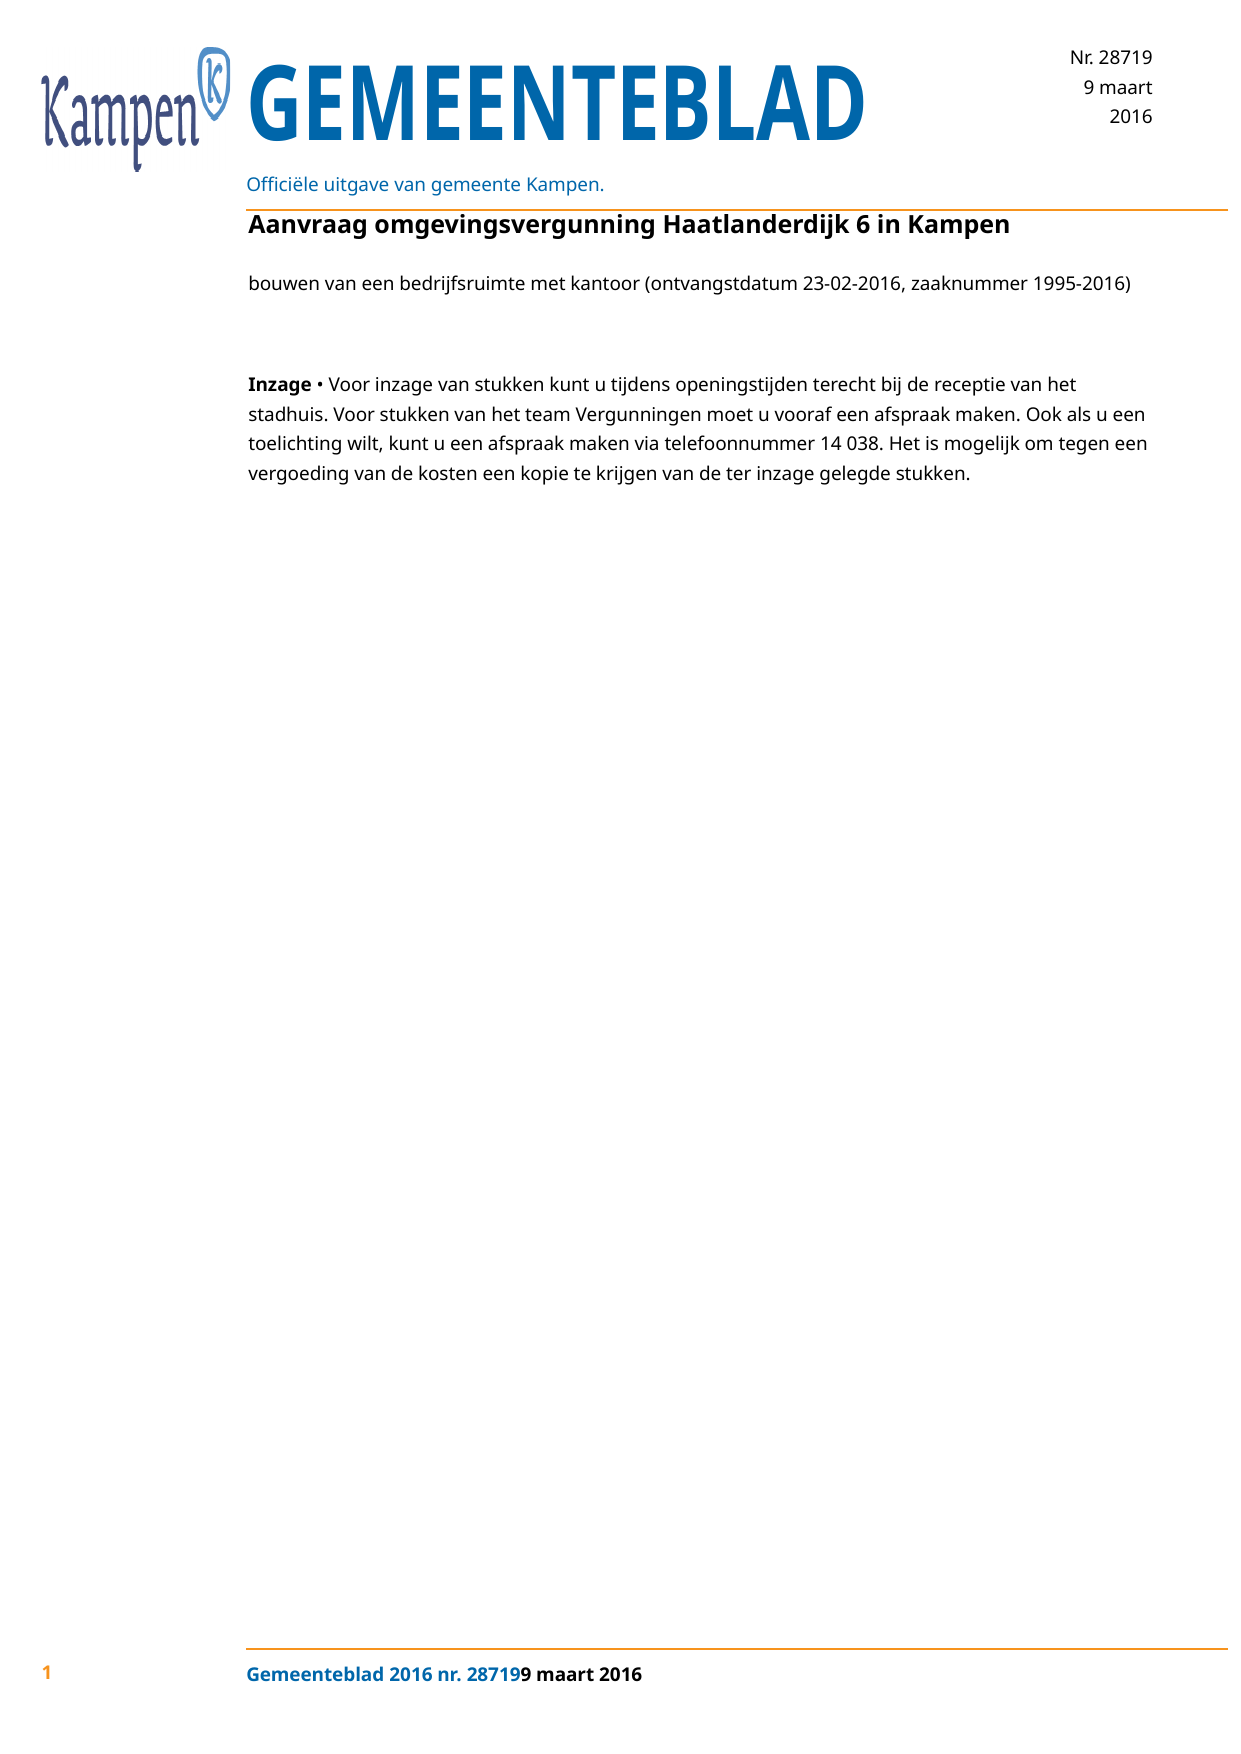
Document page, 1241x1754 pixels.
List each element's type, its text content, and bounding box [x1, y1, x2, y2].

text Aanvraag omgevingsvergunning Haatlanderdijk 6 in Kampen [248, 211, 1152, 241]
text Inzage • Voor inzage van stukken kunt u tijdens openingstijden terecht bij de receptie van het stadhuis. Voor stukken van het team Vergunningen moet u vooraf een afspraak maken. Ook als u een toelichting wilt, kunt u een afspraak maken via telefoonnummer 14 038. Het is mogelijk om tegen een vergoeding van de kosten een kopie te krijgen van de ter inzage gelegde stukken. [248, 371, 1152, 486]
picture [41, 47, 231, 172]
text bouwen van een bedrijfsruimte met kantoor (ontvangstdatum 23-02-2016, zaaknummer 1995-2016) [248, 270, 1152, 296]
